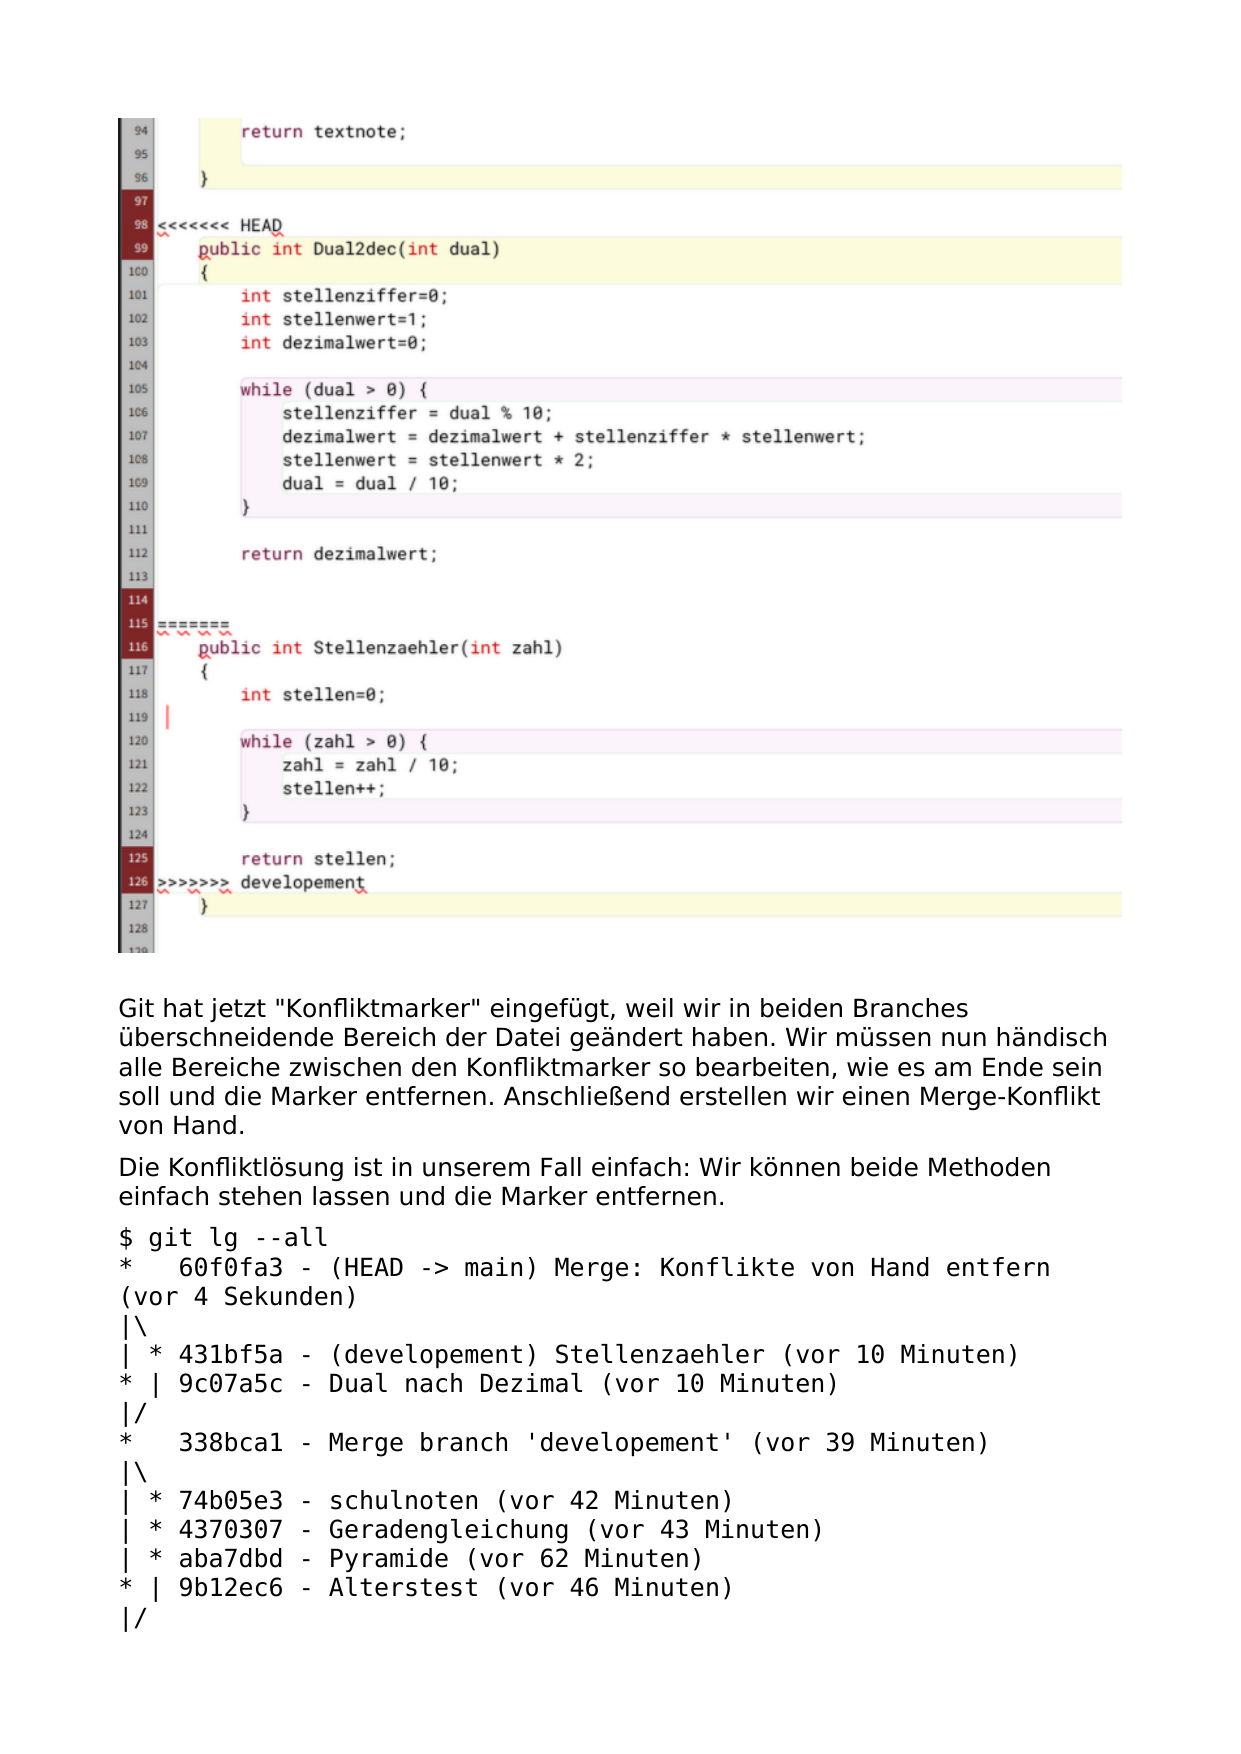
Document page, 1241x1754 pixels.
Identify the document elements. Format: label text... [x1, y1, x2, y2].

text $ git lg --all * 60f0fa3 - (HEAD -> main) Merge: Konflikte von Hand entfern (vor 4 Sekunden) |\ | * 431bf5a - (developement) Stellenzaehler (vor 10 Minuten) * | 9c07a5c - Dual nach Dezimal (vor 10 Minuten) |/ * 338bca1 - Merge branch 'developement' (vor 39 Minuten) |\ | * 74b05e3 - schulnoten (vor 42 Minuten) | * 4370307 - Geradengleichung (vor 43 Minuten) | * aba7dbd - Pyramide (vor 62 Minuten) * | 9b12ec6 - Alterstest (vor 46 Minuten) |/ [118, 1223, 1122, 1632]
text Git hat jetzt "Konfliktmarker" eingefügt, weil wir in beiden Branches überschneidende Bereich der Datei geändert haben. Wir müssen nun händisch alle Bereiche zwischen den Konfliktmarker so bearbeiten, wie es am Ende sein soll und die Marker entfernen. Anschließend erstellen wir einen Merge-Konflikt von Hand. [118, 994, 1122, 1140]
text Die Konfliktlösung ist in unserem Fall einfach: Wir können beide Methoden einfach stehen lassen und die Marker entfernen. [118, 1153, 1122, 1211]
picture [118, 118, 1123, 953]
